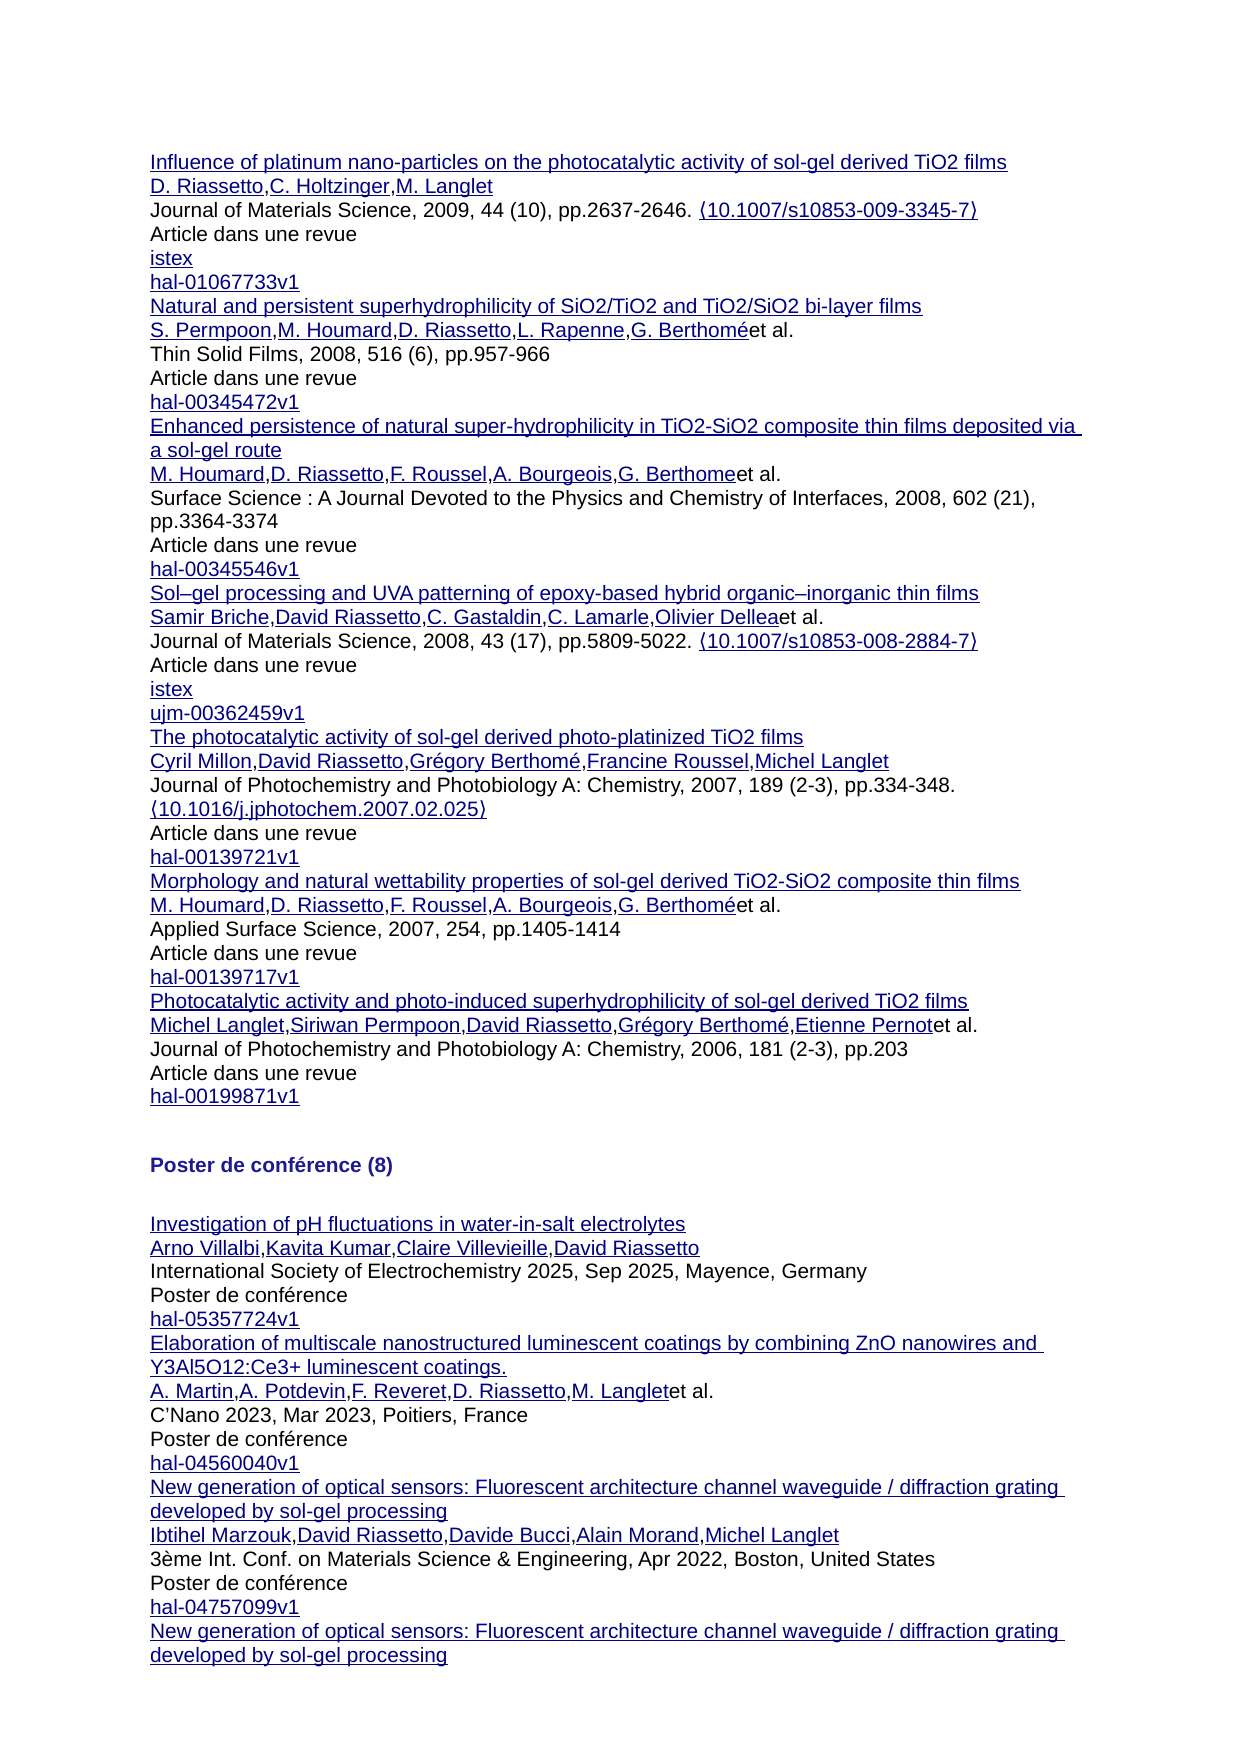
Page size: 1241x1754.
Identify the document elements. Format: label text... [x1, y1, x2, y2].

table_cell The photocatalytic activity of sol-gel derived photo-platinized TiO2 films Cyril Millon,David Riassetto,Grégory Berthomé,Francine Roussel,Michel Langlet Journal of Photochemistry and Photobiology A: Chemistry, 2007, 189 (2-3), pp.334-348. ⟨10.1016/j.jphotochem.2007.02.025⟩ Article dans une revue hal-00139721v1 [150, 725, 1090, 869]
table_cell Influence of platinum nano-particles on the photocatalytic activity of sol-gel derived TiO2 films D. Riassetto,C. Holtzinger,M. Langlet Journal of Materials Science, 2009, 44 (10), pp.2637-2646. ⟨10.1007/s10853-009-3345-7⟩ Article dans une revue istex hal-01067733v1 [150, 150, 1090, 294]
table_cell Photocatalytic activity and photo-induced superhydrophilicity of sol-gel derived TiO2 films Michel Langlet,Siriwan Permpoon,David Riassetto,Grégory Berthomé,Etienne Pernotet al. Journal of Photochemistry and Photobiology A: Chemistry, 2006, 181 (2-3), pp.203 Article dans une revue hal-00199871v1 [150, 989, 1090, 1108]
table_cell New generation of optical sensors: Fluorescent architecture channel waveguide / diffraction grating developed by sol-gel processing Ibtihel Marzouk,David Riassetto,Davide Bucci,Alain Morand,Michel Langlet 3ème Int. Conf. on Materials Science & Engineering, Apr 2022, Boston, United States Poster de conférence hal-04757099v1 [150, 1475, 1090, 1619]
table_header Investigation of pH fluctuations in water-in-salt electrolytes Arno Villalbi,Kavita Kumar,Claire Villevieille,David Riassetto International Society of Electrochemistry 2025, Sep 2025, Mayence, Germany Poster de conférence hal-05357724v1 [150, 1211, 1090, 1331]
table_cell Enhanced persistence of natural super-hydrophilicity in TiO2-SiO2 composite thin films deposited via a sol-gel route M. Houmard,D. Riassetto,F. Roussel,A. Bourgeois,G. Berthomeet al. Surface Science : A Journal Devoted to the Physics and Chemistry of Interfaces, 2008, 602 (21), pp.3364-3374 Article dans une revue hal-00345546v1 [150, 414, 1090, 581]
table_cell New generation of optical sensors: Fluorescent architecture channel waveguide / diffraction grating developed by sol-gel processing [150, 1619, 1090, 1667]
subtitle Poster de conférence (8) [150, 1153, 1090, 1177]
table_cell Sol–gel processing and UVA patterning of epoxy-based hybrid organic–inorganic thin films Samir Briche,David Riassetto,C. Gastaldin,C. Lamarle,Olivier Delleaet al. Journal of Materials Science, 2008, 43 (17), pp.5809-5022. ⟨10.1007/s10853-008-2884-7⟩ Article dans une revue istex ujm-00362459v1 [150, 581, 1090, 725]
table_cell Elaboration of multiscale nanostructured luminescent coatings by combining ZnO nanowires and Y3Al5O12:Ce3+ luminescent coatings. A. Martin,A. Potdevin,F. Reveret,D. Riassetto,M. Langletet al. C’Nano 2023, Mar 2023, Poitiers, France Poster de conférence hal-04560040v1 [150, 1331, 1090, 1475]
table_cell Morphology and natural wettability properties of sol-gel derived TiO2-SiO2 composite thin films M. Houmard,D. Riassetto,F. Roussel,A. Bourgeois,G. Berthoméet al. Applied Surface Science, 2007, 254, pp.1405-1414 Article dans une revue hal-00139717v1 [150, 869, 1090, 988]
table_cell Natural and persistent superhydrophilicity of SiO2/TiO2 and TiO2/SiO2 bi-layer films S. Permpoon,M. Houmard,D. Riassetto,L. Rapenne,G. Berthoméet al. Thin Solid Films, 2008, 516 (6), pp.957-966 Article dans une revue hal-00345472v1 [150, 294, 1090, 413]
